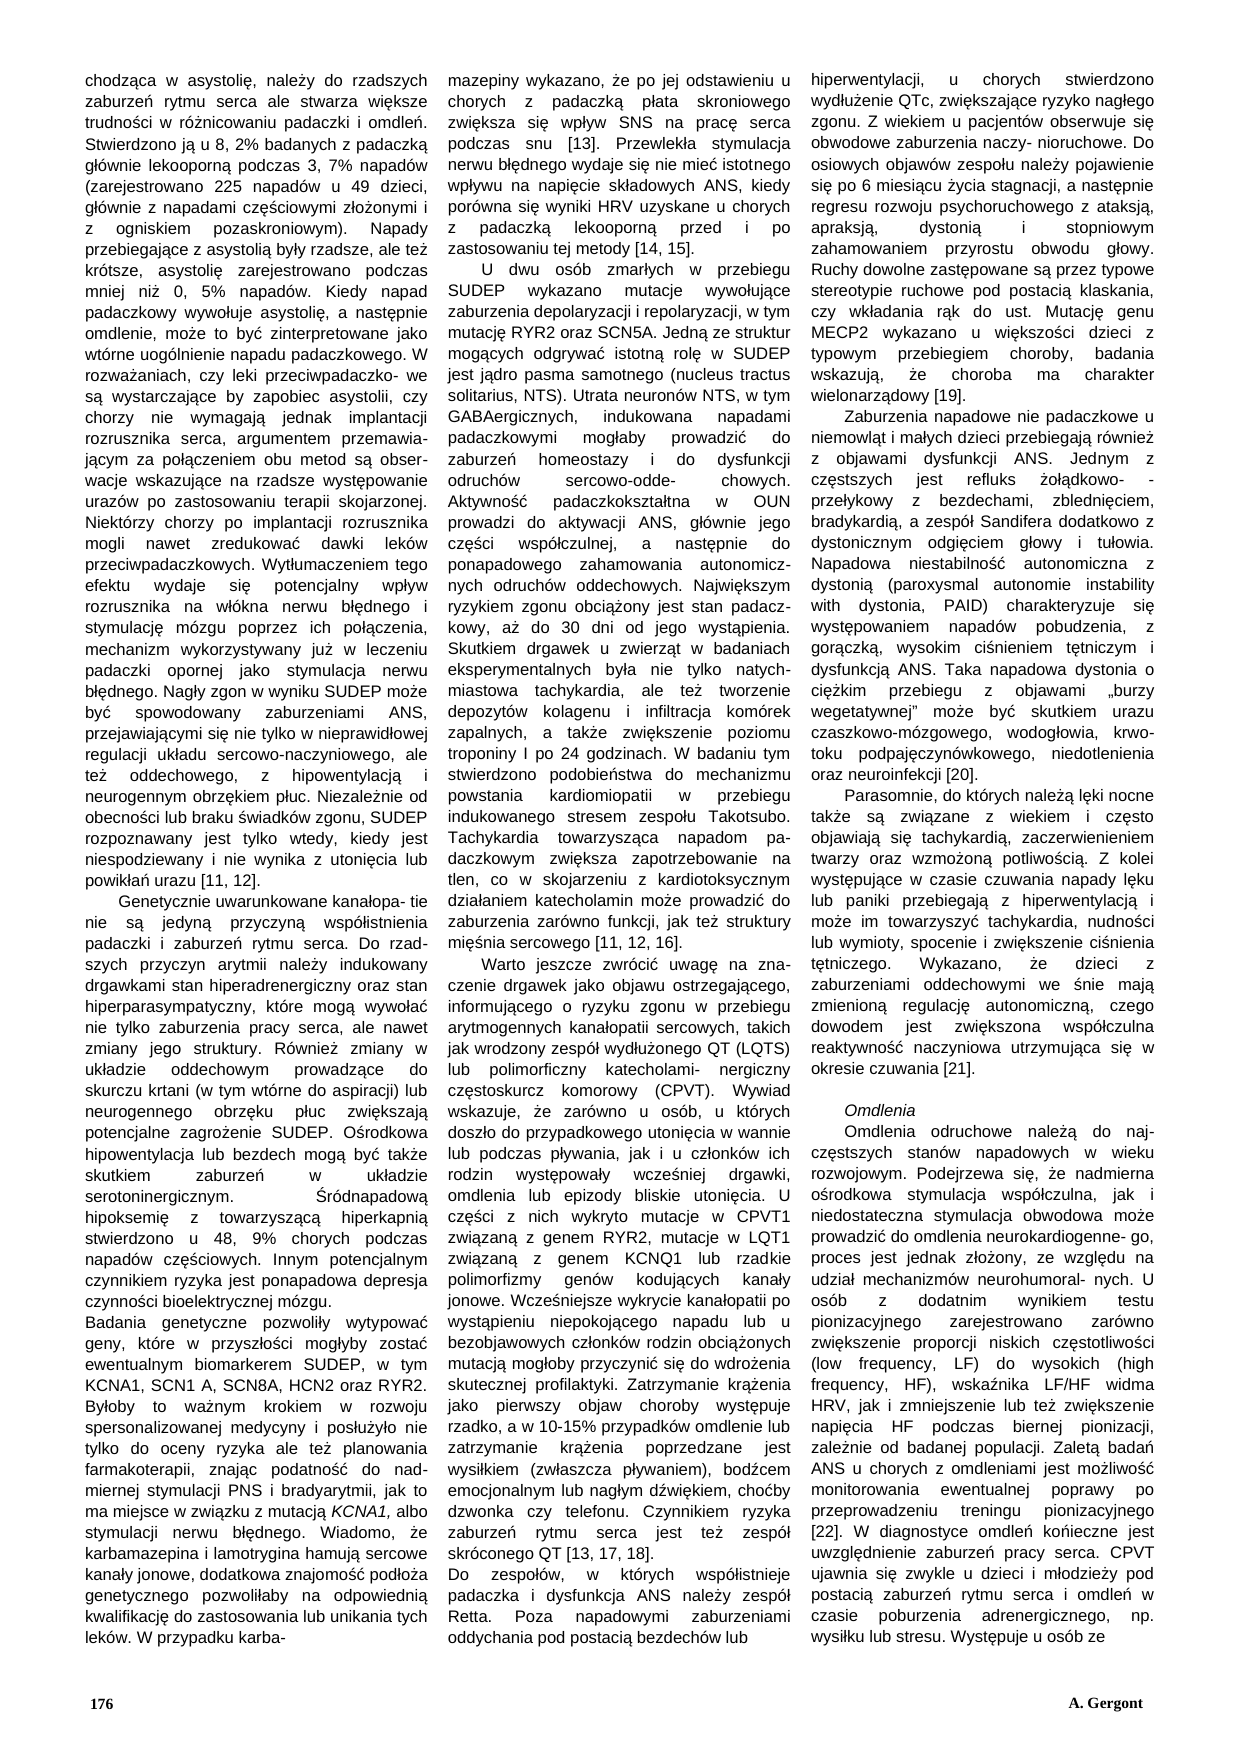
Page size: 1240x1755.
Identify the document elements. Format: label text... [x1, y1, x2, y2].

text chodząca w asystolię, należy do rzadszych zaburzeń rytmu serca ale stwarza większe trudności w różnicowaniu padaczki i omdleń. Stwierdzono ją u 8, 2% badanych z padaczką głównie lekooporną podczas 3, 7% napadów (zarejestrowano 225 napadów u 49 dzieci, głównie z napadami częściowymi złożonymi i z ogniskiem pozaskroniowym). Napady przebiegające z asystolią były rzadsze, ale też krótsze, asystolię zarejestrowano pod­czas mniej niż 0, 5% napadów. Kiedy napad padaczkowy wywołuje asystolię, a następnie omdlenie, może to być zinterpretowane jako wtórne uogólnienie napadu padaczkowego. W rozważaniach, czy leki przeciwpadaczko- we są wystarczające by zapobiec asystolii, czy chorzy nie wymagają jednak implantacji rozrusznika serca, argumentem przemawia­jącym za połączeniem obu metod są obser­wacje wskazujące na rzadsze występowanie urazów po zastosowaniu terapii skojarzonej. Niektórzy chorzy po implantacji rozruszni­ka mogli nawet zredukować dawki leków przeciwpadaczkowych. Wytłumaczeniem tego efektu wydaje się potencjalny wpływ rozrusznika na włókna nerwu błędnego i stymulację mózgu poprzez ich połączenia, mechanizm wykorzystywany już w leczeniu padaczki opornej jako stymulacja nerwu błędnego. Nagły zgon w wyniku SUDEP może być spowodowany zaburzeniami ANS, przejawiającymi się nie tylko w nieprawidło­wej regulacji układu sercowo-naczyniowego, ale też oddechowego, z hipowentylacją i neurogennym obrzękiem płuc. Niezależnie od obecności lub braku świadków zgonu, SUDEP rozpoznawany jest tylko wtedy, kiedy jest niespodziewany i nie wynika z utonięcia lub powikłań urazu [11, 12]. [85, 71, 428, 890]
text A. Gergont [1068, 1694, 1154, 1712]
text Do zespołów, w których współistnieje padaczka i dysfunkcja ANS należy zespół Retta. Poza napadowymi zaburzeniami oddychania pod postacią bezdechów lub [448, 1564, 791, 1647]
text Zaburzenia napadowe nie padaczkowe u niemowląt i małych dzieci przebiegają również z objawami dysfunkcji ANS. Jed­nym z częstszych jest refluks żołądkowo- -przełykowy z bezdechami, zblednięciem, bradykardią, a zespół Sandifera dodatkowo z dystonicznym odgięciem głowy i tułowia. Napadowa niestabilność autonomiczna z dystonią (paroxysmal autonomie instability with dystonia, PAID) charakteryzuje się występowaniem napadów pobudzenia, z gorączką, wysokim ciśnieniem tętniczym i dysfunkcją ANS. Taka napadowa dystonia o ciężkim przebiegu z objawami „burzy wegetatywnej” może być skutkiem urazu czaszkowo-mózgowego, wodogłowia, krwo­toku podpajęczynówkowego, niedotlenienia oraz neuroinfekcji [20]. [811, 407, 1154, 784]
text Omdlenia [811, 1101, 1154, 1120]
text Parasomnie, do których należą lęki nocne także są związane z wiekiem i często objawiają się tachykardią, zaczerwienieniem twarzy oraz wzmożoną potliwością. Z kolei występujące w czasie czuwania napady lęku lub paniki przebiegają z hiperwentylacją i może im towarzyszyć tachykardia, nud­ności lub wymioty, spocenie i zwiększenie ciśnienia tętniczego. Wykazano, że dzieci z zaburzeniami oddechowymi we śnie mają zmienioną regulację autonomiczną, czego dowodem jest zwiększona współczulna reaktywność naczyniowa utrzymująca się w okresie czuwania [21]. [811, 786, 1154, 1078]
text mazepiny wykazano, że po jej odstawieniu u chorych z padaczką płata skroniowego zwiększa się wpływ SNS na pracę serca podczas snu [13]. Przewlekła stymulacja nerwu błędnego wydaje się nie mieć istot­nego wpływu na napięcie składowych ANS, kiedy porówna się wyniki HRV uzyskane u chorych z padaczką lekooporną przed i po zastosowaniu tej metody [14, 15]. [448, 71, 791, 258]
text U dwu osób zmarłych w przebiegu SUDEP wykazano mutacje wywołujące zaburzenia depolaryzacji i repolaryzacji, w tym mutację RYR2 oraz SCN5A. Jedną ze struktur mogących odgrywać istotną rolę w SUDEP jest jądro pasma samotnego (nucleus tractus solitarius, NTS). Utrata neuronów NTS, w tym GABAergicznych, indukowana napadami padaczkowymi mo­głaby prowadzić do zaburzeń homeostazy i do dysfunkcji odruchów sercowo-odde- chowych. Aktywność padaczkokształtna w OUN prowadzi do aktywacji ANS, głównie jego części współczulnej, a następnie do ponapadowego zahamowania autonomicz­nych odruchów oddechowych. Największym ryzykiem zgonu obciążony jest stan padacz­kowy, aż do 30 dni od jego wystąpienia. Skutkiem drgawek u zwierząt w badaniach eksperymentalnych była nie tylko natych­miastowa tachykardia, ale też tworzenie depozytów kolagenu i infiltracja komórek zapalnych, a także zwiększenie poziomu troponiny I po 24 godzinach. W badaniu tym stwierdzono podobieństwa do mecha­nizmu powstania kardiomiopatii w przebiegu indukowanego stresem zespołu Takotsubo. Tachykardia towarzysząca napadom pa­daczkowym zwiększa zapotrzebowanie na tlen, co w skojarzeniu z kardiotoksycznym działaniem katecholamin może prowadzić do zaburzenia zarówno funkcji, jak też struk­tury mięśnia sercowego [11, 12, 16]. [448, 260, 791, 952]
text Genetycznie uwarunkowane kanałopa- tie nie są jedyną przyczyną współistnienia padaczki i zaburzeń rytmu serca. Do rzad­szych przyczyn arytmii należy indukowany drgawkami stan hiperadrenergiczny oraz stan hiperparasympatyczny, które mogą wywołać nie tylko zaburzenia pracy serca, ale nawet zmiany jego struktury. Również zmiany w układzie oddechowym prowa­dzące do skurczu krtani (w tym wtórne do aspiracji) lub neurogennego obrzęku płuc zwiększają potencjalne zagrożenie SUDEP. Ośrodkowa hipowentylacja lub bezdech mogą być także skutkiem zaburzeń w ukła­dzie serotoninergicznym. Śródnapadową hipoksemię z towarzyszącą hiperkapnią stwierdzono u 48, 9% chorych podczas napadów częściowych. Innym potencjal­nym czynnikiem ryzyka jest ponapadowa depresja czynności bioelektrycznej mózgu. [85, 892, 428, 1311]
text Warto jeszcze zwrócić uwagę na zna­czenie drgawek jako objawu ostrzegającego, informującego o ryzyku zgonu w przebiegu arytmogennych kanałopatii sercowych, takich jak wrodzony zespół wydłużonego QT (LQTS) lub polimorficzny katecholami- nergiczny częstoskurcz komorowy (CPVT). Wywiad wskazuje, że zarówno u osób, u których doszło do przypadkowego utonię­cia w wannie lub podczas pływania, jak i u członków ich rodzin występowały wcześniej drgawki, omdlenia lub epizody bliskie uto­nięcia. U części z nich wykryto mutacje w CPVT1 związaną z genem RYR2, mutacje w LQT1 związaną z genem KCNQ1 lub rzad­kie polimorfizmy genów kodujących kanały jonowe. Wcześniejsze wykrycie kanałopatii po wystąpieniu niepokojącego napadu lub u bezobjawowych członków rodzin obcią­żonych mutacją mogłoby przyczynić się do wdrożenia skutecznej profilaktyki. Zatrzyma­nie krążenia jako pierwszy objaw choroby występuje rzadko, a w 10-15% przypadków omdlenie lub zatrzymanie krążenia poprze­dzane jest wysiłkiem (zwłaszcza pływa­niem), bodźcem emocjonalnym lub nagłym dźwiękiem, choćby dzwonka czy telefonu. Czynnikiem ryzyka zaburzeń rytmu serca jest też zespół skróconego QT [13, 17, 18]. [448, 954, 791, 1563]
text Omdlenia odruchowe należą do naj­częstszych stanów napadowych w wieku rozwojowym. Podejrzewa się, że nadmierna ośrodkowa stymulacja współczulna, jak i niedostateczna stymulacja obwodowa może prowadzić do omdlenia neurokardiogenne- go, proces jest jednak złożony, ze względu na udział mechanizmów neurohumoral- nych. U osób z dodatnim wynikiem testu pionizacyjnego zarejestrowano zarówno zwiększenie proporcji niskich częstotliwo­ści (low frequency, LF) do wysokich (high frequency, HF), wskaźnika LF/HF widma HRV, jak i zmniejszenie lub też zwiększe­nie napięcia HF podczas biernej pionizacji, zależnie od badanej populacji. Zaletą badań ANS u chorych z omdleniami jest możliwość monitorowania ewentualnej poprawy po przeprowadzeniu treningu pionizacyjnego [22]. W diagnostyce omdleń końieczne jest uwzględnienie zaburzeń pracy serca. CPVT ujawnia się zwykle u dzieci i młodzieży pod postacią zaburzeń rytmu serca i omdleń w czasie poburzenia adrenergicznego, np. wysiłku lub stresu. Występuje u osób ze [811, 1122, 1154, 1646]
text hiperwentylacji, u chorych stwierdzono wydłużenie QTc, zwiększające ryzyko nagłego zgonu. Z wiekiem u pacjentów obserwuje się obwodowe zaburzenia naczy- nioruchowe. Do osiowych objawów zespołu należy pojawienie się po 6 miesiącu życia stagnacji, a następnie regresu rozwoju psy­choruchowego z ataksją, apraksją, dystonią i stopniowym zahamowaniem przyrostu obwodu głowy. Ruchy dowolne zastępowa­ne są przez typowe stereotypie ruchowe pod postacią klaskania, czy wkładania rąk do ust. Mutację genu MECP2 wykazano u większości dzieci z typowym przebiegiem choroby, badania wskazują, że choroba ma charakter wielonarządowy [19]. [811, 70, 1154, 405]
text 176 [90, 1695, 119, 1713]
text Badania genetyczne pozwoliły wyty­pować geny, które w przyszłości mogłyby zostać ewentualnym biomarkerem SUDEP, w tym KCNA1, SCN1 A, SCN8A, HCN2 oraz RYR2. Byłoby to ważnym krokiem w rozwoju spersonalizowanej medycyny i posłużyło nie tylko do oceny ryzyka ale też planowania farmakoterapii, znając podatność do nad­miernej stymulacji PNS i bradyarytmii, jak to ma miejsce w związku z mutacją KCNA1, albo stymulacji nerwu błędnego. Wiadomo, że karbamazepina i lamotrygina hamują sercowe kanały jonowe, dodatkowa znajo­mość podłoża genetycznego pozwoliłaby na odpowiednią kwalifikację do zastosowania lub unikania tych leków. W przypadku karba- [85, 1313, 428, 1647]
